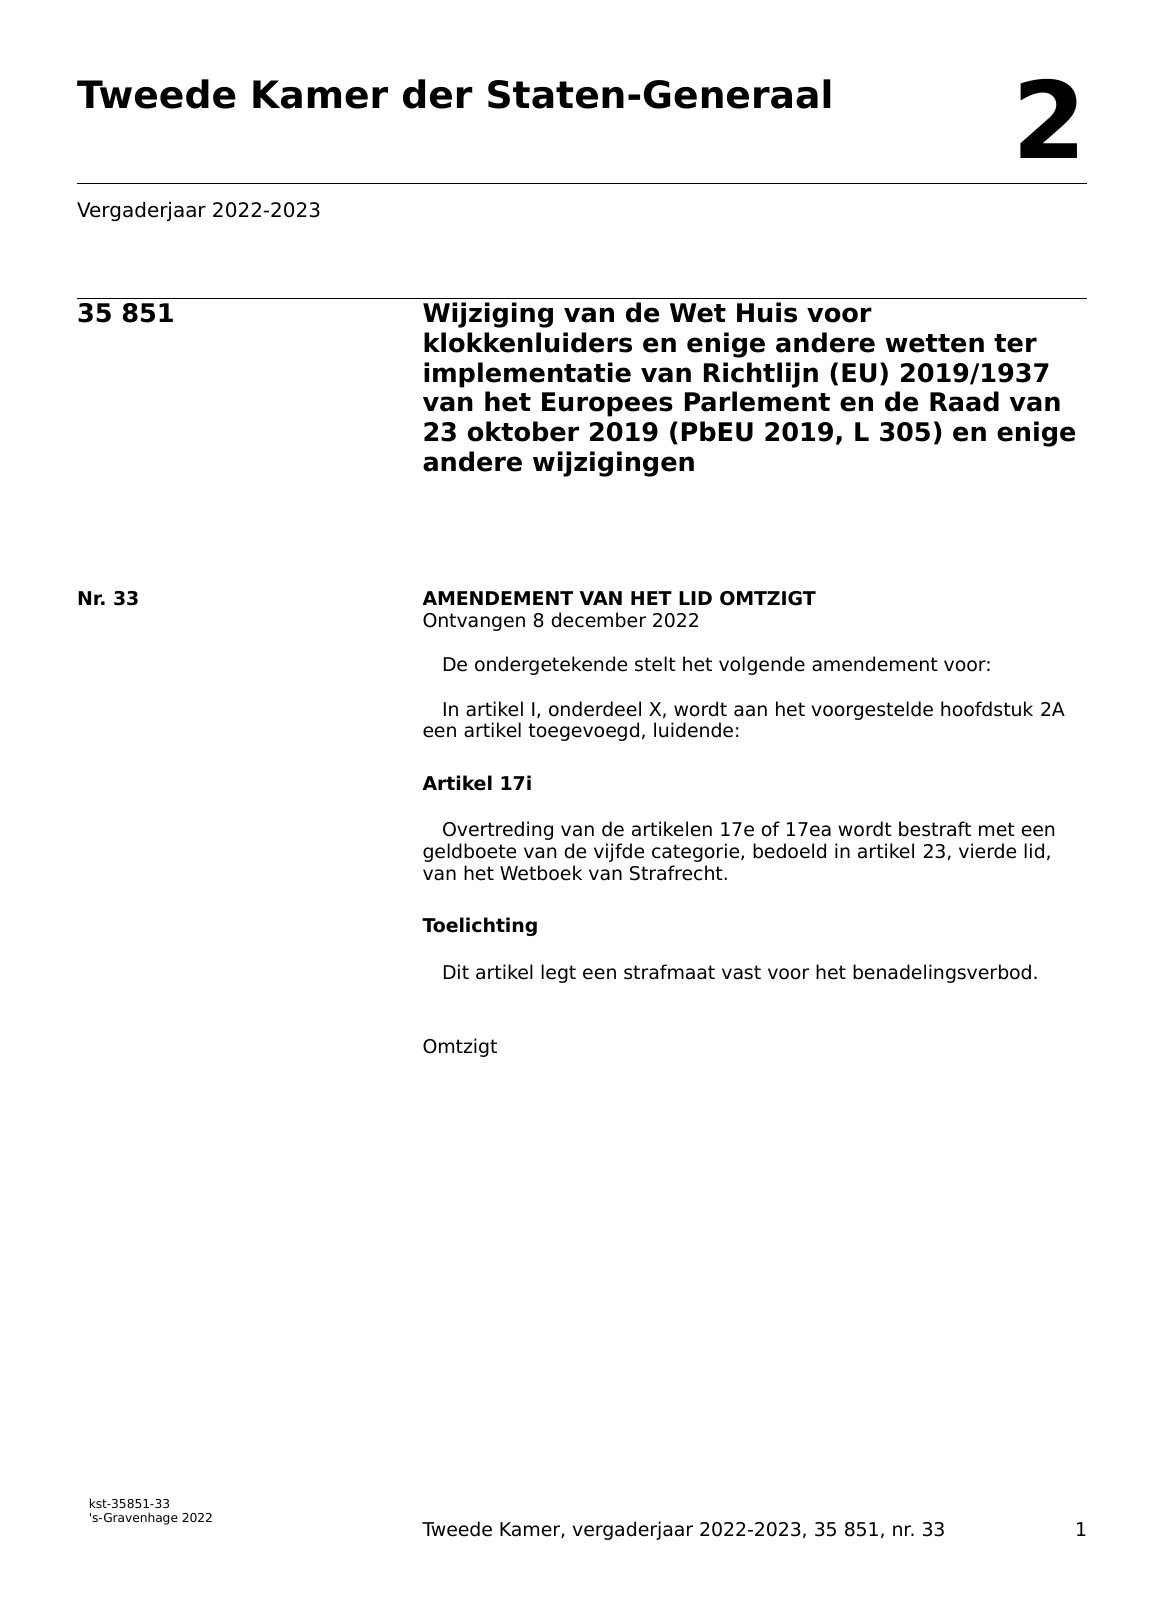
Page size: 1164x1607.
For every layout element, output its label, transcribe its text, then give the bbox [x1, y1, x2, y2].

text Dit artikel legt een strafmaat vast voor het benadelingsverbod. [422, 962, 1087, 984]
table_header 2 [886, 59, 1087, 183]
text Omtzigt [422, 1014, 1087, 1058]
text Overtreding van de artikelen 17e of 17ea wordt bestraft met een geldboete van de vijfde categorie, bedoeld in artikel 23, vierde lid, van het Wetboek van Strafrecht. [422, 819, 1087, 885]
subtitle Nr. 33 AMENDEMENT VAN HET LID OMTZIGT [77, 588, 1087, 610]
subtitle Artikel 17i [422, 772, 1087, 794]
subtitle 35 851 Wijziging van de Wet Huis voor klokkenluiders en enige andere wetten ter implementatie van Richtlijn (EU) 2019/1937 van het Europees Parlement en de Raad van 23 oktober 2019 (PbEU 2019, L 305) en enige andere wijzigingen [77, 299, 1087, 477]
table_header Tweede Kamer der Staten-Generaal [77, 59, 886, 183]
text In artikel I, onderdeel X, wordt aan het voorgestelde hoofdstuk 2A een artikel toegevoegd, luidende: [422, 698, 1087, 742]
text 's-Gravenhage 2022 [88, 1511, 323, 1525]
subtitle Toelichting [422, 915, 1087, 937]
text Ontvangen 8 december 2022 [422, 610, 1087, 632]
text De ondergetekende stelt het volgende amendement voor: [422, 654, 1087, 676]
text kst-35851-33 [88, 1497, 323, 1511]
table_cell Vergaderjaar 2022-2023 [77, 184, 1087, 298]
